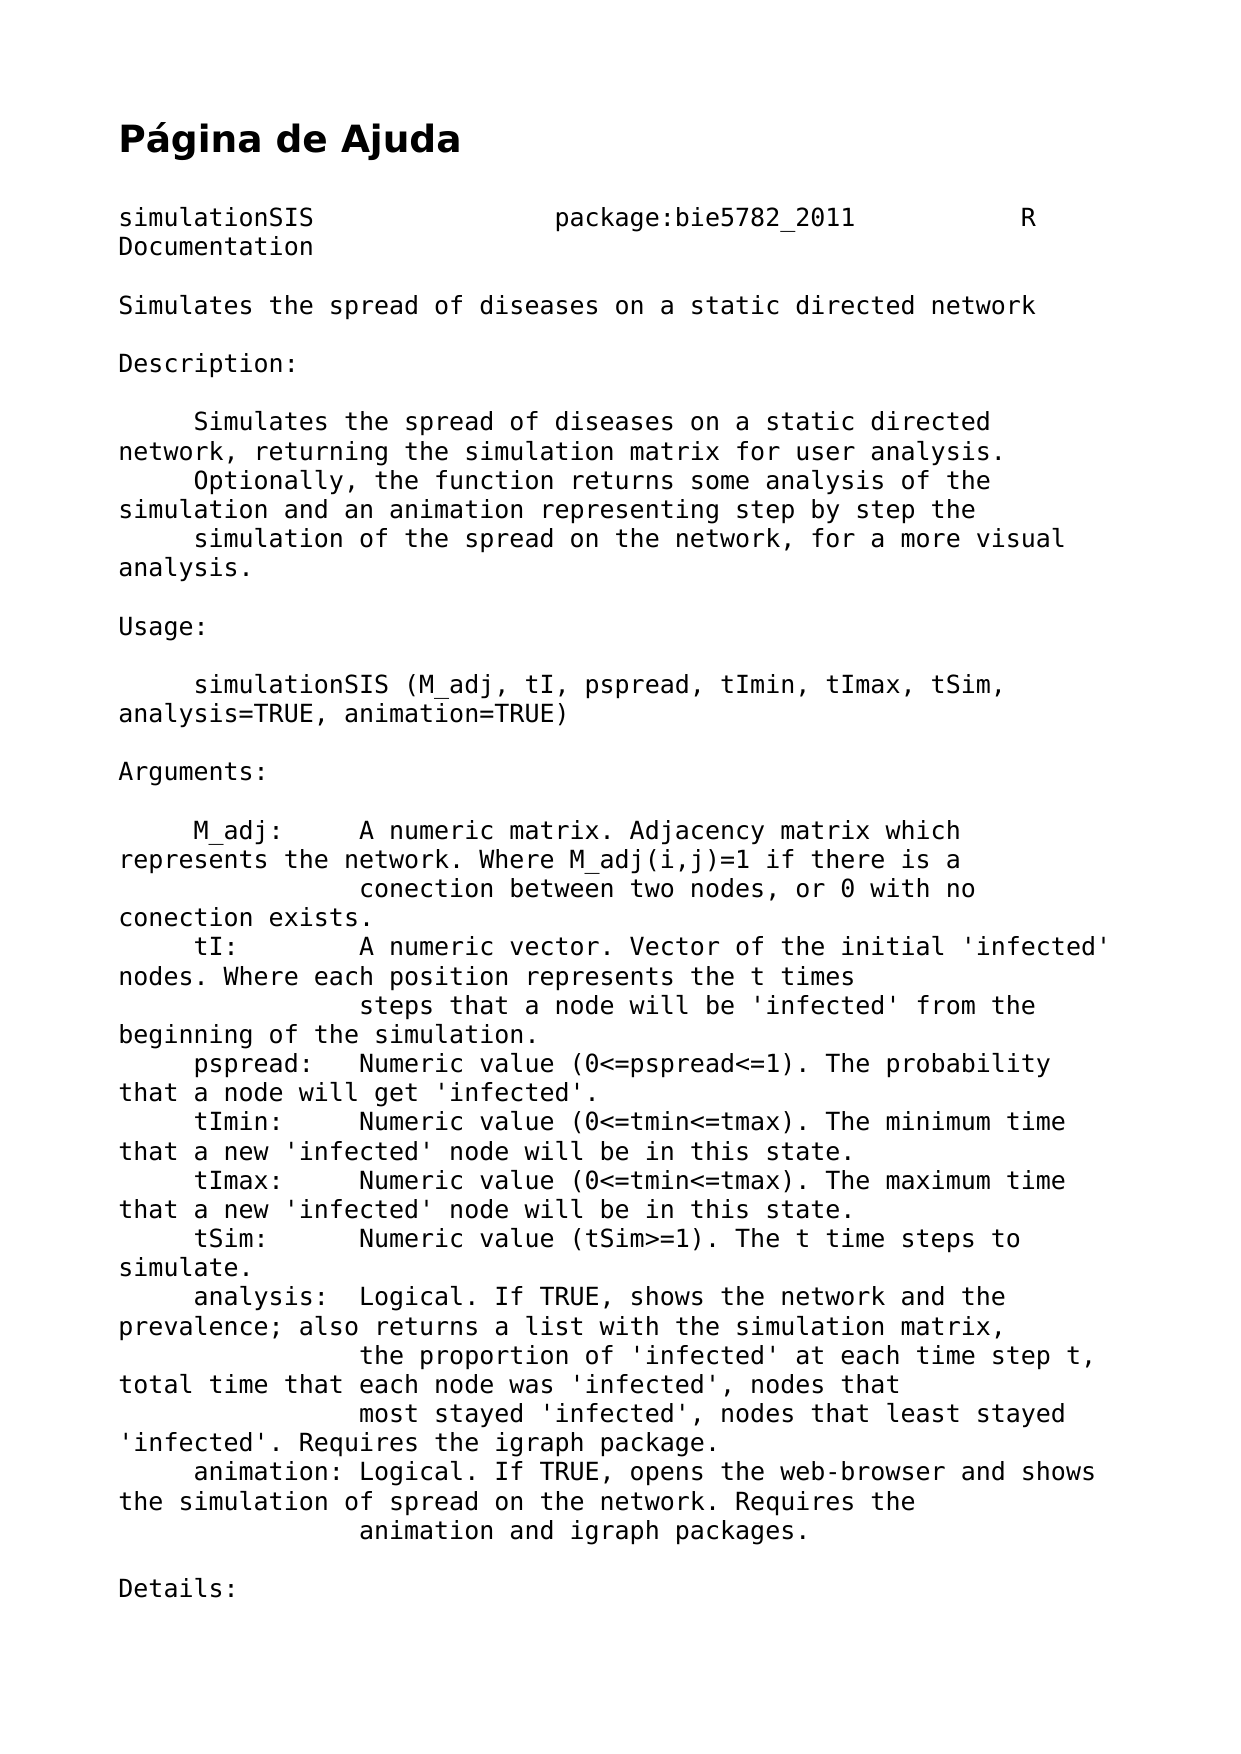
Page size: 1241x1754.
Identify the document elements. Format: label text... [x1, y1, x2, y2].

text simulationSIS package:bie5782_2011 R Documentation Simulates the spread of diseases on a static directed network Description: Simulates the spread of diseases on a static directed network, returning the simulation matrix for user analysis. Optionally, the function returns some analysis of the simulation and an animation representing step by step the simulation of the spread on the network, for a more visual analysis. Usage: simulationSIS (M_adj, tI, pspread, tImin, tImax, tSim, analysis=TRUE, animation=TRUE) Arguments: M_adj: A numeric matrix. Adjacency matrix which represents the network. Where M_adj(i,j)=1 if there is a conection between two nodes, or 0 with no conection exists. tI: A numeric vector. Vector of the initial 'infected' nodes. Where each position represents the t times steps that a node will be 'infected' from the beginning of the simulation. pspread: Numeric value (0<=pspread<=1). The probability that a node will get 'infected'. tImin: Numeric value (0<=tmin<=tmax). The minimum time that a new 'infected' node will be in this state. tImax: Numeric value (0<=tmin<=tmax). The maximum time that a new 'infected' node will be in this state. tSim: Numeric value (tSim>=1). The t time steps to simulate. analysis: Logical. If TRUE, shows the network and the prevalence; also returns a list with the simulation matrix, the proportion of 'infected' at each time step t, total time that each node was 'infected', nodes that most stayed 'infected', nodes that least stayed 'infected'. Requires the igraph package. animation: Logical. If TRUE, opens the web-browser and shows the simulation of spread on the network. Requires the animation and igraph packages. Details: [118, 174, 1122, 1633]
subtitle Página de Ajuda [118, 118, 1122, 162]
